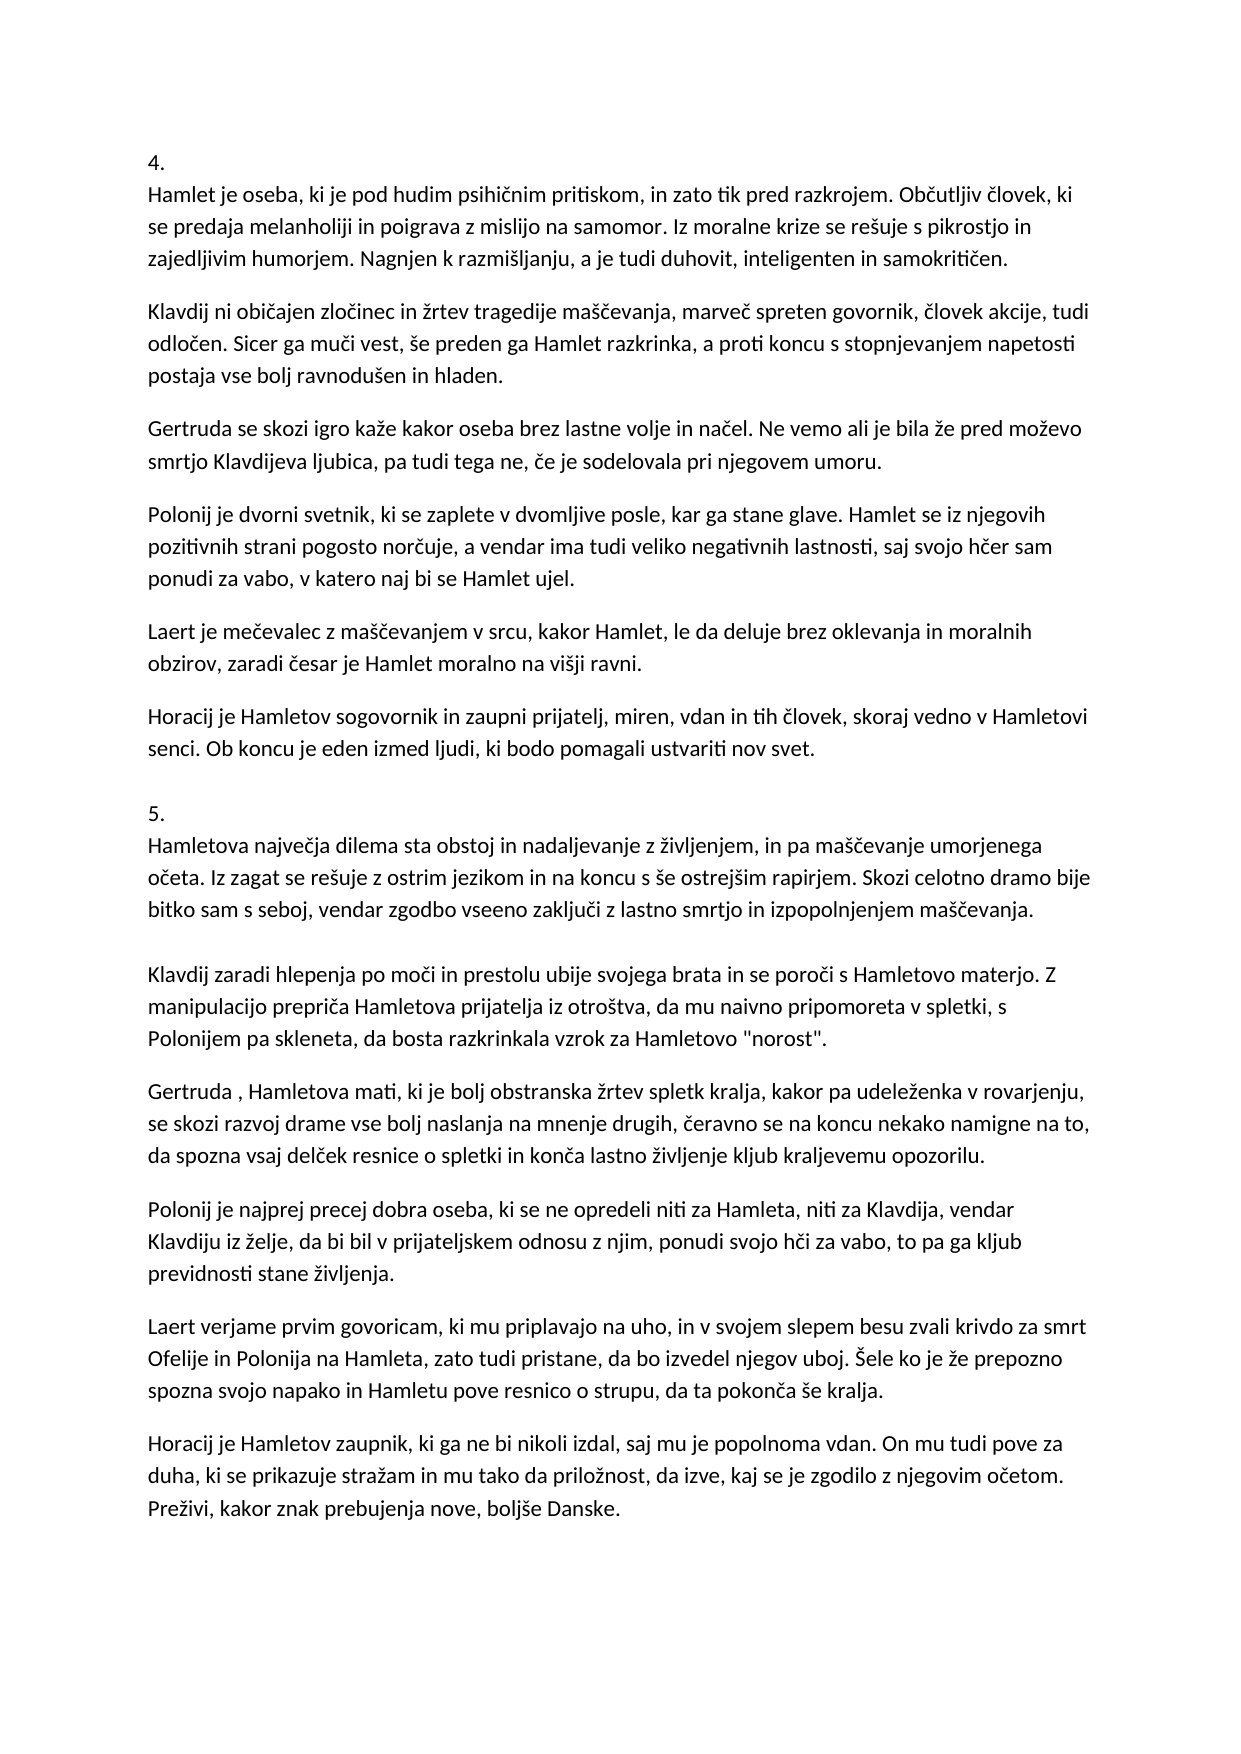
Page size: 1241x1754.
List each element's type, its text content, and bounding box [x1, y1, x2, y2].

text Horacij je Hamletov zaupnik, ki ga ne bi nikoli izdal, saj mu je popolnoma vdan. On mu tudi pove za duha, ki se prikazuje stražam in mu tako da priložnost, da izve, kaj se je zgodilo z njegovim očetom. Preživi, kakor znak prebujenja nove, boljše Danske. [148, 1429, 1093, 1586]
text Laert verjame prvim govoricam, ki mu priplavajo na uho, in v svojem slepem besu zvali krivdo za smrt Ofelije in Polonija na Hamleta, zato tudi pristane, da bo izvedel njegov uboj. Šele ko je že prepozno spozna svojo napako in Hamletu pove resnico o strupu, da ta pokonča še kralja. [148, 1312, 1093, 1404]
text Polonij je najprej precej dobra oseba, ki se ne opredeli niti za Hamleta, niti za Klavdija, vendar Klavdiju iz želje, da bi bil v prijateljskem odnosu z njim, ponudi svojo hči za vabo, to pa ga kljub previdnosti stane življenja. [148, 1195, 1093, 1287]
text Gertruda , Hamletova mati, ki je bolj obstranska žrtev spletk kralja, kakor pa udeleženka v rovarjenju, se skozi razvoj drame vse bolj naslanja na mnenje drugih, čeravno se na koncu nekako namigne na to, da spozna vsaj delček resnice o spletki in konča lastno življenje kljub kraljevemu opozorilu. [148, 1077, 1093, 1170]
text Horacij je Hamletov sogovornik in zaupni prijatelj, miren, vdan in tih človek, skoraj vedno v Hamletovi senci. Ob koncu je eden izmed ljudi, ki bodo pomagali ustvariti nov svet. 5. Hamletova največja dilema sta obstoj in nadaljevanje z življenjem, in pa maščevanje umorjenega očeta. Iz zagat se rešuje z ostrim jezikom in na koncu s še ostrejšim rapirjem. Skozi celotno dramo bije bitko sam s seboj, vendar zgodbo vseeno zaključi z lastno smrtjo in izpopolnjenjem maščevanja. Klavdij zaradi hlepenja po moči in prestolu ubije svojega brata in se poroči s Hamletovo materjo. Z manipulacijo prepriča Hamletova prijatelja iz otroštva, da mu naivno pripomoreta v spletki, s Polonijem pa skleneta, da bosta razkrinkala vzrok za Hamletovo "norost". [148, 702, 1093, 1052]
text 4. Hamlet je oseba, ki je pod hudim psihičnim pritiskom, in zato tik pred razkrojem. Občutljiv človek, ki se predaja melanholiji in poigrava z mislijo na samomor. Iz moralne krize se rešuje s pikrostjo in zajedljivim humorjem. Nagnjen k razmišljanju, a je tudi duhovit, inteligenten in samokritičen. [148, 148, 1093, 272]
text Gertruda se skozi igro kaže kakor oseba brez lastne volje in načel. Ne vemo ali je bila že pred moževo smrtjo Klavdijeva ljubica, pa tudi tega ne, če je sodelovala pri njegovem umoru. [148, 414, 1093, 475]
text Laert je mečevalec z maščevanjem v srcu, kakor Hamlet, le da deluje brez oklevanja in moralnih obzirov, zaradi česar je Hamlet moralno na višji ravni. [148, 617, 1093, 677]
text Klavdij ni običajen zločinec in žrtev tragedije maščevanja, marveč spreten govornik, človek akcije, tudi odločen. Sicer ga muči vest, še preden ga Hamlet razkrinka, a proti koncu s stopnjevanjem napetosti postaja vse bolj ravnodušen in hladen. [148, 297, 1093, 389]
text Polonij je dvorni svetnik, ki se zaplete v dvomljive posle, kar ga stane glave. Hamlet se iz njegovih pozitivnih strani pogosto norčuje, a vendar ima tudi veliko negativnih lastnosti, saj svojo hčer sam ponudi za vabo, v katero naj bi se Hamlet ujel. [148, 500, 1093, 592]
